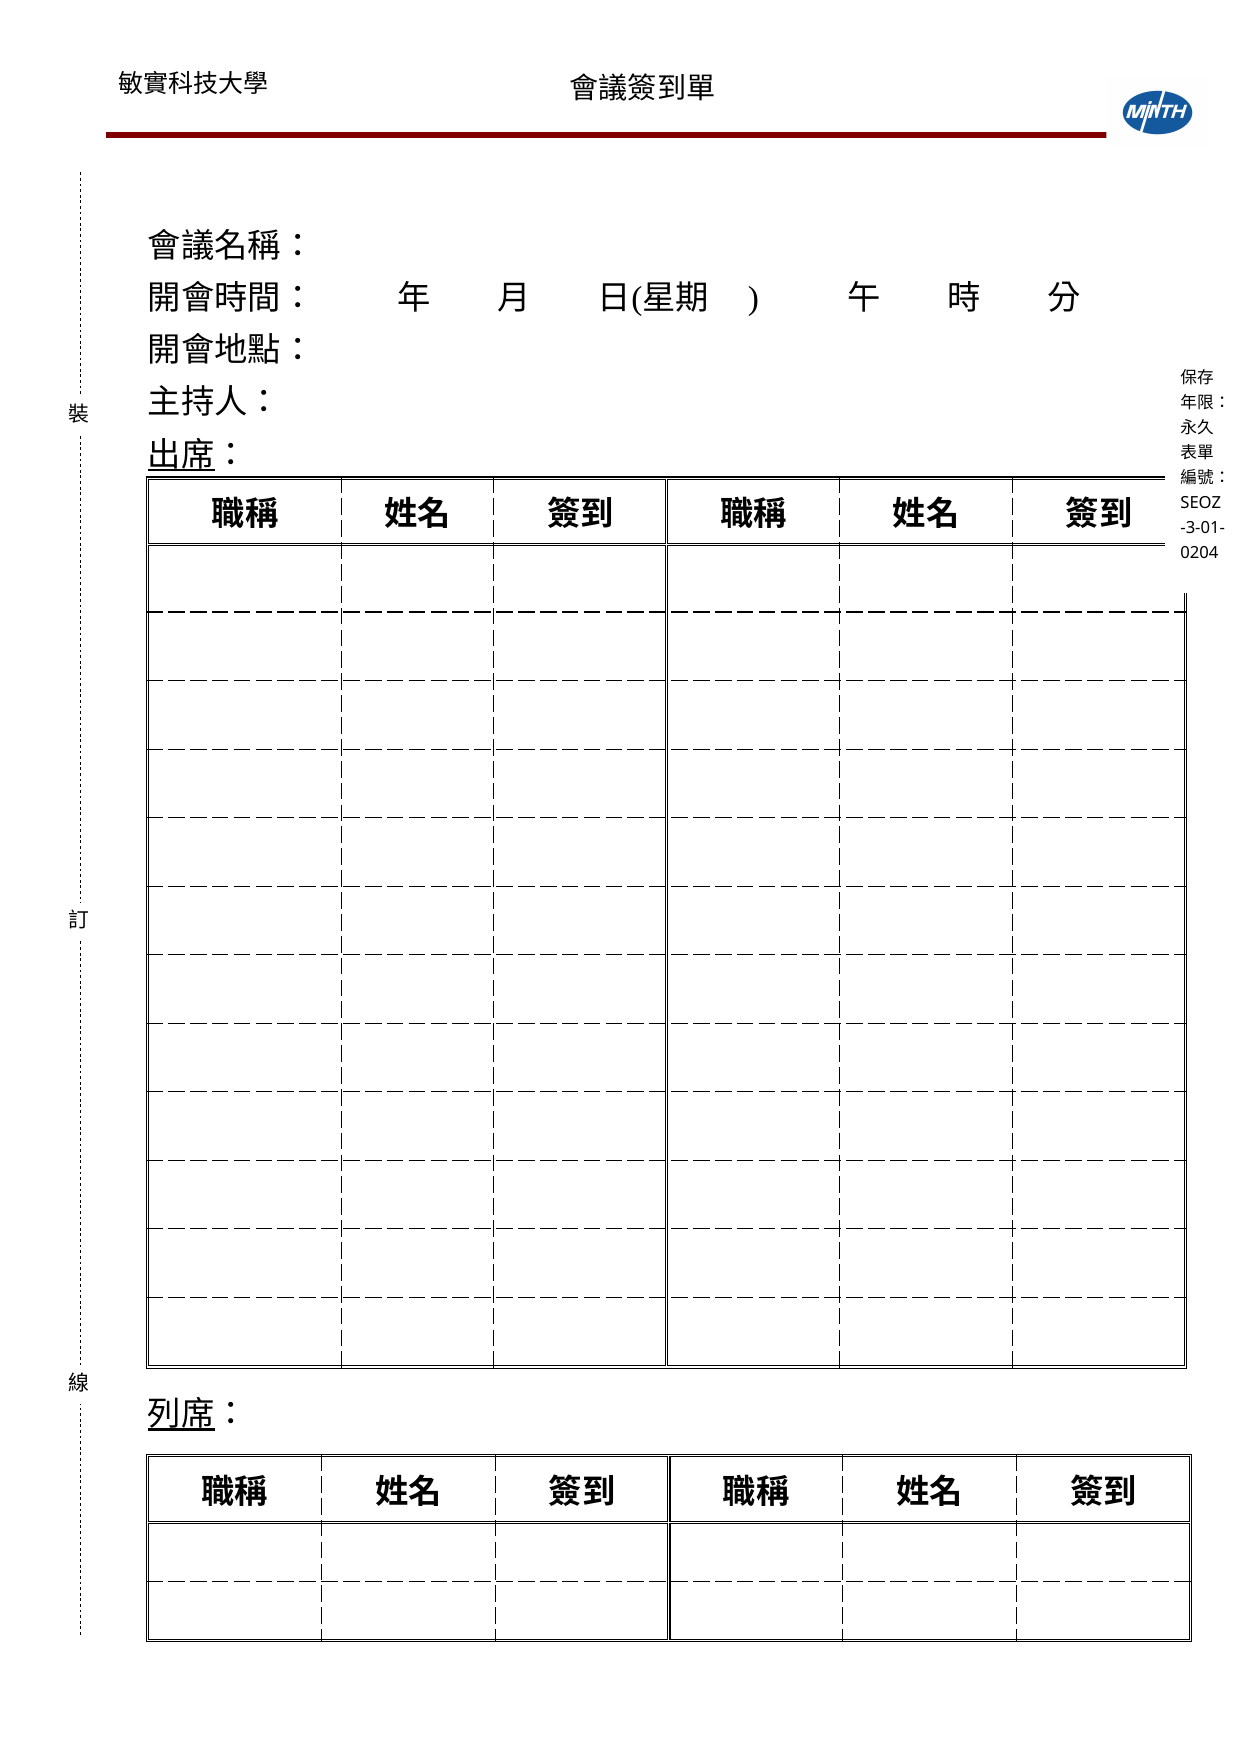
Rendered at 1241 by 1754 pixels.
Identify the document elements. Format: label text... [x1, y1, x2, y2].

table_cell [668, 817, 839, 886]
table_cell [149, 1160, 342, 1228]
table_cell [342, 886, 493, 954]
table_cell [840, 1023, 1012, 1091]
table_cell [342, 954, 493, 1023]
table_cell [494, 886, 665, 954]
text 表單編號：SEOZ-3-01-0204 [1180, 438, 1225, 563]
table_cell [149, 1228, 342, 1297]
table_cell [494, 1228, 665, 1297]
table_cell [1013, 749, 1184, 817]
table_header 簽到 [1013, 480, 1165, 543]
table_cell [671, 1581, 843, 1639]
table_cell [321, 1581, 495, 1639]
table_cell [149, 1091, 342, 1160]
table_cell [342, 680, 493, 748]
table_cell [840, 954, 1012, 1023]
table_cell [1013, 817, 1184, 886]
table_cell [668, 1160, 839, 1228]
table_cell [668, 1297, 839, 1365]
table_cell [495, 1524, 667, 1581]
table_cell [1013, 1160, 1184, 1228]
table_header 姓名 [840, 480, 1012, 543]
table_cell [1013, 1228, 1184, 1297]
table_cell [149, 817, 342, 886]
table_cell [149, 749, 342, 817]
table_cell [342, 611, 493, 680]
table_cell [494, 1023, 665, 1091]
table_cell [494, 1160, 665, 1228]
text 出席： [148, 424, 1092, 476]
table_cell [342, 1160, 493, 1228]
table_header 姓名 [342, 480, 493, 543]
table_cell [149, 680, 342, 748]
table_cell [840, 611, 1012, 680]
table_cell [342, 1091, 493, 1160]
table_cell [149, 886, 342, 954]
table_cell [1013, 546, 1184, 611]
table_header 簽到 [495, 1457, 667, 1521]
text [1165, 356, 1240, 593]
table_cell [1016, 1524, 1189, 1581]
table_cell [840, 886, 1012, 954]
table_header 職稱 [668, 480, 839, 543]
table_cell [668, 611, 839, 680]
text 主持人： [148, 372, 1092, 424]
table_cell [840, 1297, 1012, 1365]
table_cell [494, 1297, 665, 1365]
table_cell [843, 1524, 1016, 1581]
table_cell [843, 1581, 1016, 1639]
table_header 職稱 [149, 1457, 321, 1521]
table_cell [149, 1581, 321, 1639]
table_cell [494, 749, 665, 817]
table_header 職稱 [149, 480, 342, 543]
text 開會地點： [148, 320, 1092, 372]
table_cell [1013, 1023, 1184, 1091]
table_cell [1013, 886, 1184, 954]
table_cell [840, 1228, 1012, 1297]
table_cell [342, 817, 493, 886]
table_cell [494, 954, 665, 1023]
table_cell [668, 749, 839, 817]
table_cell [668, 1091, 839, 1160]
table_cell [342, 1228, 493, 1297]
table_cell [494, 611, 665, 680]
table_cell [840, 749, 1012, 817]
table_header 職稱 [671, 1457, 843, 1521]
table_cell [494, 1091, 665, 1160]
text 會議名稱： [148, 216, 1092, 268]
table_cell [494, 817, 665, 886]
table_cell [494, 680, 665, 748]
text 開會時間： 年 月 日(星期 ) 午 時 分 [148, 268, 1092, 320]
table_cell [494, 546, 665, 611]
table_cell [342, 749, 493, 817]
table_cell [1013, 1091, 1184, 1160]
table_cell [149, 611, 342, 680]
table_cell [495, 1581, 667, 1639]
table_cell [668, 886, 839, 954]
table_cell [668, 546, 839, 611]
table_cell [840, 1160, 1012, 1228]
table_cell [149, 546, 342, 611]
text 列席： [148, 1387, 1092, 1435]
table_cell [1013, 611, 1184, 680]
table_cell [1013, 680, 1184, 748]
table_cell [840, 680, 1012, 748]
table_cell [840, 546, 1012, 611]
table_cell [149, 1524, 321, 1581]
table_header 簽到 [494, 480, 665, 543]
table_cell [149, 1023, 342, 1091]
table_cell [342, 1023, 493, 1091]
table_cell [840, 817, 1012, 886]
table_cell [149, 954, 342, 1023]
table_cell [1013, 954, 1184, 1023]
table_header 姓名 [843, 1457, 1016, 1521]
table_header 姓名 [321, 1457, 495, 1521]
table_cell [668, 1023, 839, 1091]
table_cell [321, 1524, 495, 1581]
table_cell [342, 1297, 493, 1365]
text 保存年限：永久 [1180, 363, 1225, 438]
table_cell [1016, 1581, 1189, 1639]
table_cell [668, 1228, 839, 1297]
table_cell [149, 1297, 342, 1365]
table_cell [342, 546, 493, 611]
table_cell [840, 1091, 1012, 1160]
table_cell [671, 1524, 843, 1581]
table_cell [1013, 1297, 1184, 1365]
table_cell [668, 680, 839, 748]
table_cell [668, 954, 839, 1023]
table_header 簽到 [1016, 1457, 1189, 1521]
